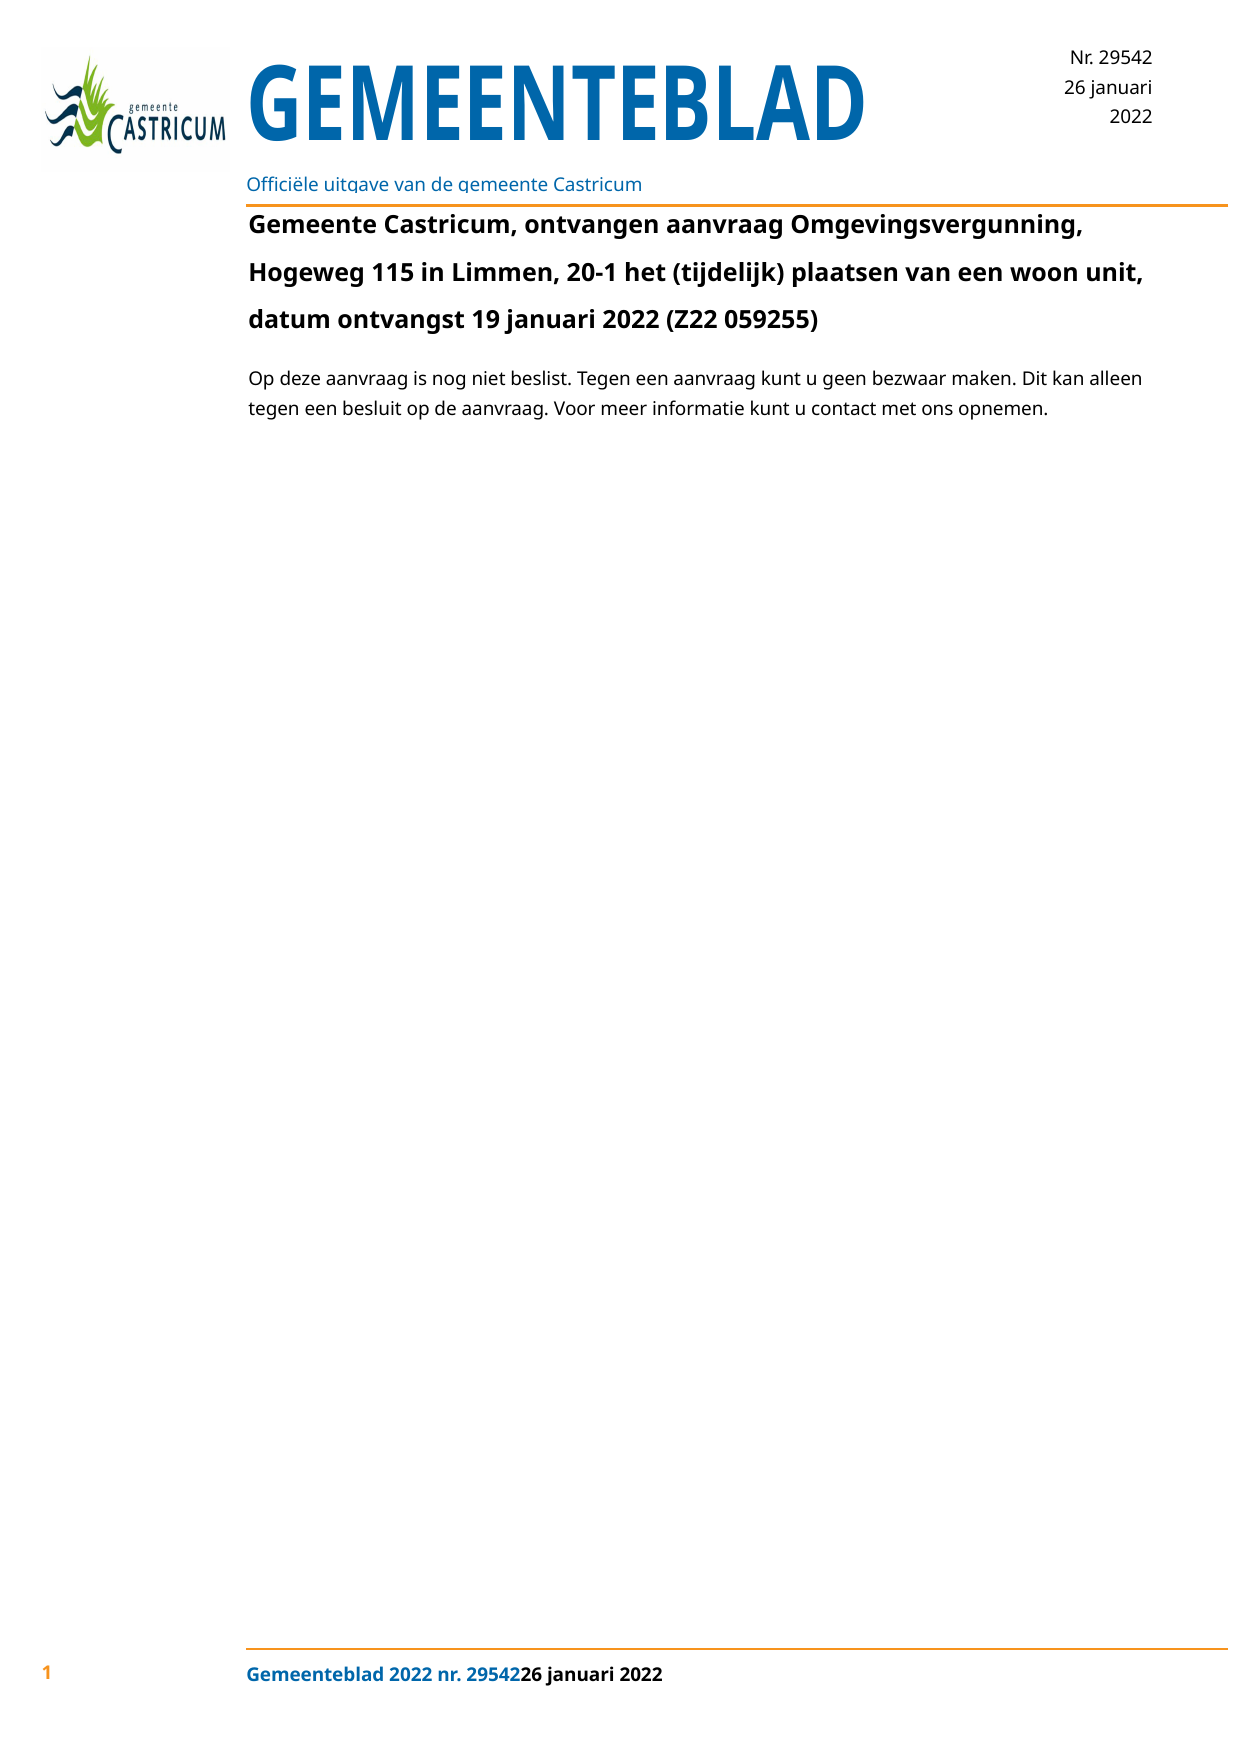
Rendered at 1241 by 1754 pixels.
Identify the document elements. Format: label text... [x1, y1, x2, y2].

text Gemeente Castricum, ontvangen aanvraag Omgevingsvergunning, Hogeweg 115 in Limmen, 20-1 het (tijdelijk) plaatsen van een woon unit, datum ontvangst 19 januari 2022 (Z22 059255) [248, 207, 1152, 336]
picture [41, 47, 231, 172]
text Op deze aanvraag is nog niet beslist. Tegen een aanvraag kunt u geen bezwaar maken. Dit kan alleen tegen een besluit op de aanvraag. Voor meer informatie kunt u contact met ons opnemen. [248, 366, 1152, 421]
